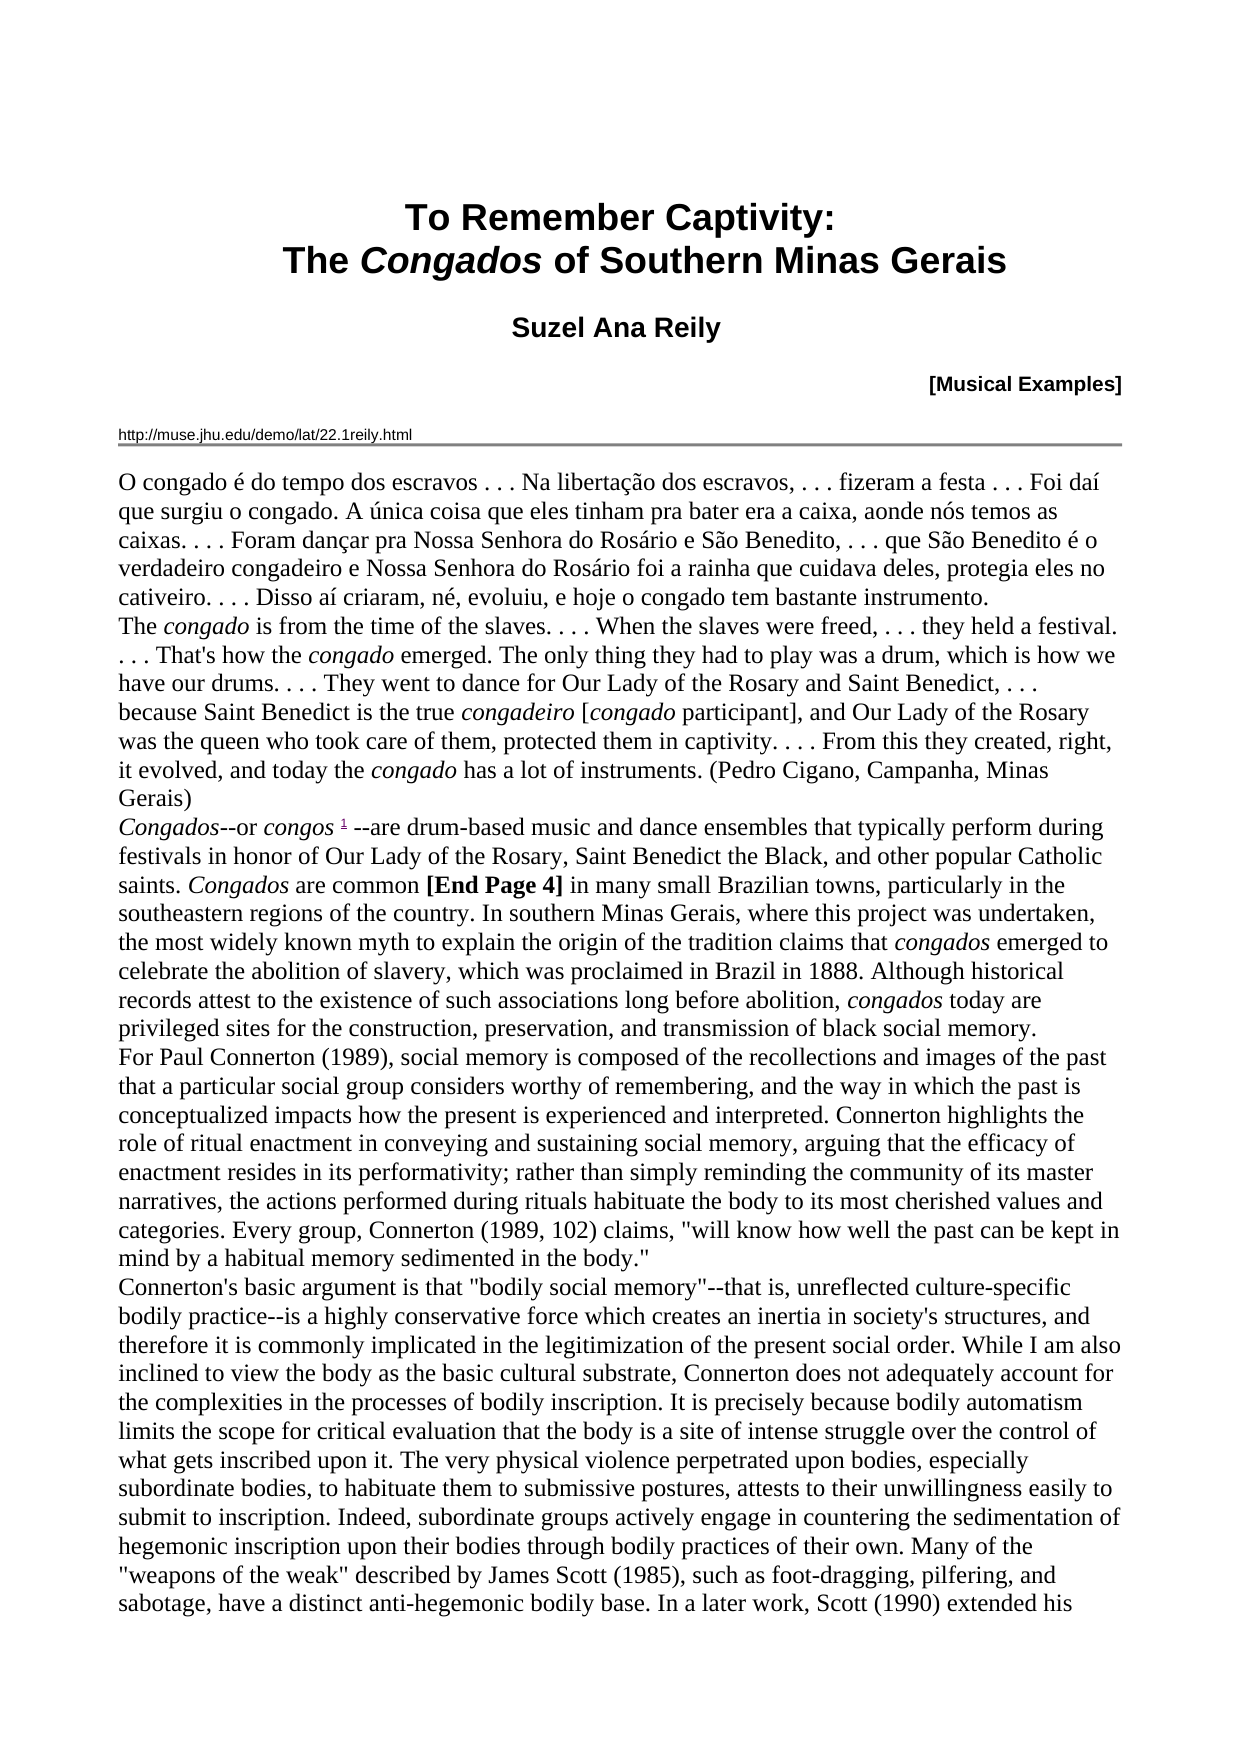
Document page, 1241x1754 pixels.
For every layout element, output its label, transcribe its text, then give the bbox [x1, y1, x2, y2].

text For Paul Connerton (1989), social memory is composed of the recollections and images of the past that a particular social group considers worthy of remembering, and the way in which the past is conceptualized impacts how the present is experienced and interpreted. Connerton highlights the role of ritual enactment in conveying and sustaining social memory, arguing that the efficacy of enactment resides in its performativity; rather than simply reminding the community of its master narratives, the actions performed during rituals habituate the body to its most cherished values and categories. Every group, Connerton (1989, 102) claims, "will know how well the past can be kept in mind by a habitual memory sedimented in the body." [118, 1042, 1122, 1272]
text The congado is from the time of the slaves. . . . When the slaves were freed, . . . they held a festival. . . . That's how the congado emerged. The only thing they had to play was a drum, which is how we have our drums. . . . They went to dance for Our Lady of the Rosary and Saint Benedict, . . . because Saint Benedict is the true congadeiro [congado participant], and Our Lady of the Rosary was the queen who took care of them, protected them in captivity. . . . From this they created, right, it evolved, and today the congado has a lot of instruments. (Pedro Cigano, Campanha, Minas Gerais) [118, 611, 1122, 812]
subtitle Suzel Ana Reily [118, 311, 1122, 343]
text Congados--or congos 1 --are drum-based music and dance ensembles that typically perform during festivals in honor of Our Lady of the Rosary, Saint Benedict the Black, and other popular Catholic saints. Congados are common [End Page 4] in many small Brazilian towns, particularly in the southeastern regions of the country. In southern Minas Gerais, where this project was undertaken, the most widely known myth to explain the origin of the tradition claims that congados emerged to celebrate the abolition of slavery, which was proclaimed in Brazil in 1888. Although historical records attest to the existence of such associations long before abolition, congados today are privileged sites for the construction, preservation, and transmission of black social memory. [118, 812, 1122, 1042]
text O congado é do tempo dos escravos . . . Na libertação dos escravos, . . . fizeram a festa . . . Foi daí que surgiu o congado. A única coisa que eles tinham pra bater era a caixa, aonde nós temos as caixas. . . . Foram dançar pra Nossa Senhora do Rosário e São Benedito, . . . que São Benedito é o verdadeiro congadeiro e Nossa Senhora do Rosário foi a rainha que cuidava deles, protegia eles no cativeiro. . . . Disso aí criaram, né, evoluiu, e hoje o congado tem bastante instrumento. [118, 467, 1122, 611]
subtitle To Remember Captivity: The Congados of Southern Minas Gerais [118, 195, 1122, 281]
text http://muse.jhu.edu/demo/lat/22.1reily.html [118, 425, 1122, 443]
text Connerton's basic argument is that "bodily social memory"--that is, unreflected culture-specific bodily practice--is a highly conservative force which creates an inertia in society's structures, and therefore it is commonly implicated in the legitimization of the present social order. While I am also inclined to view the body as the basic cultural substrate, Connerton does not adequately account for the complexities in the processes of bodily inscription. It is precisely because bodily automatism limits the scope for critical evaluation that the body is a site of intense struggle over the control of what gets inscribed upon it. The very physical violence perpetrated upon bodies, especially subordinate bodies, to habituate them to submissive postures, attests to their unwillingness easily to submit to inscription. Indeed, subordinate groups actively engage in countering the sedimentation of hegemonic inscription upon their bodies through bodily practices of their own. Many of the "weapons of the weak" described by James Scott (1985), such as foot-dragging, pilfering, and sabotage, have a distinct anti-hegemonic bodily base. In a later work, Scott (1990) extended his [118, 1272, 1122, 1617]
subtitle [Musical Examples] [118, 372, 1122, 396]
